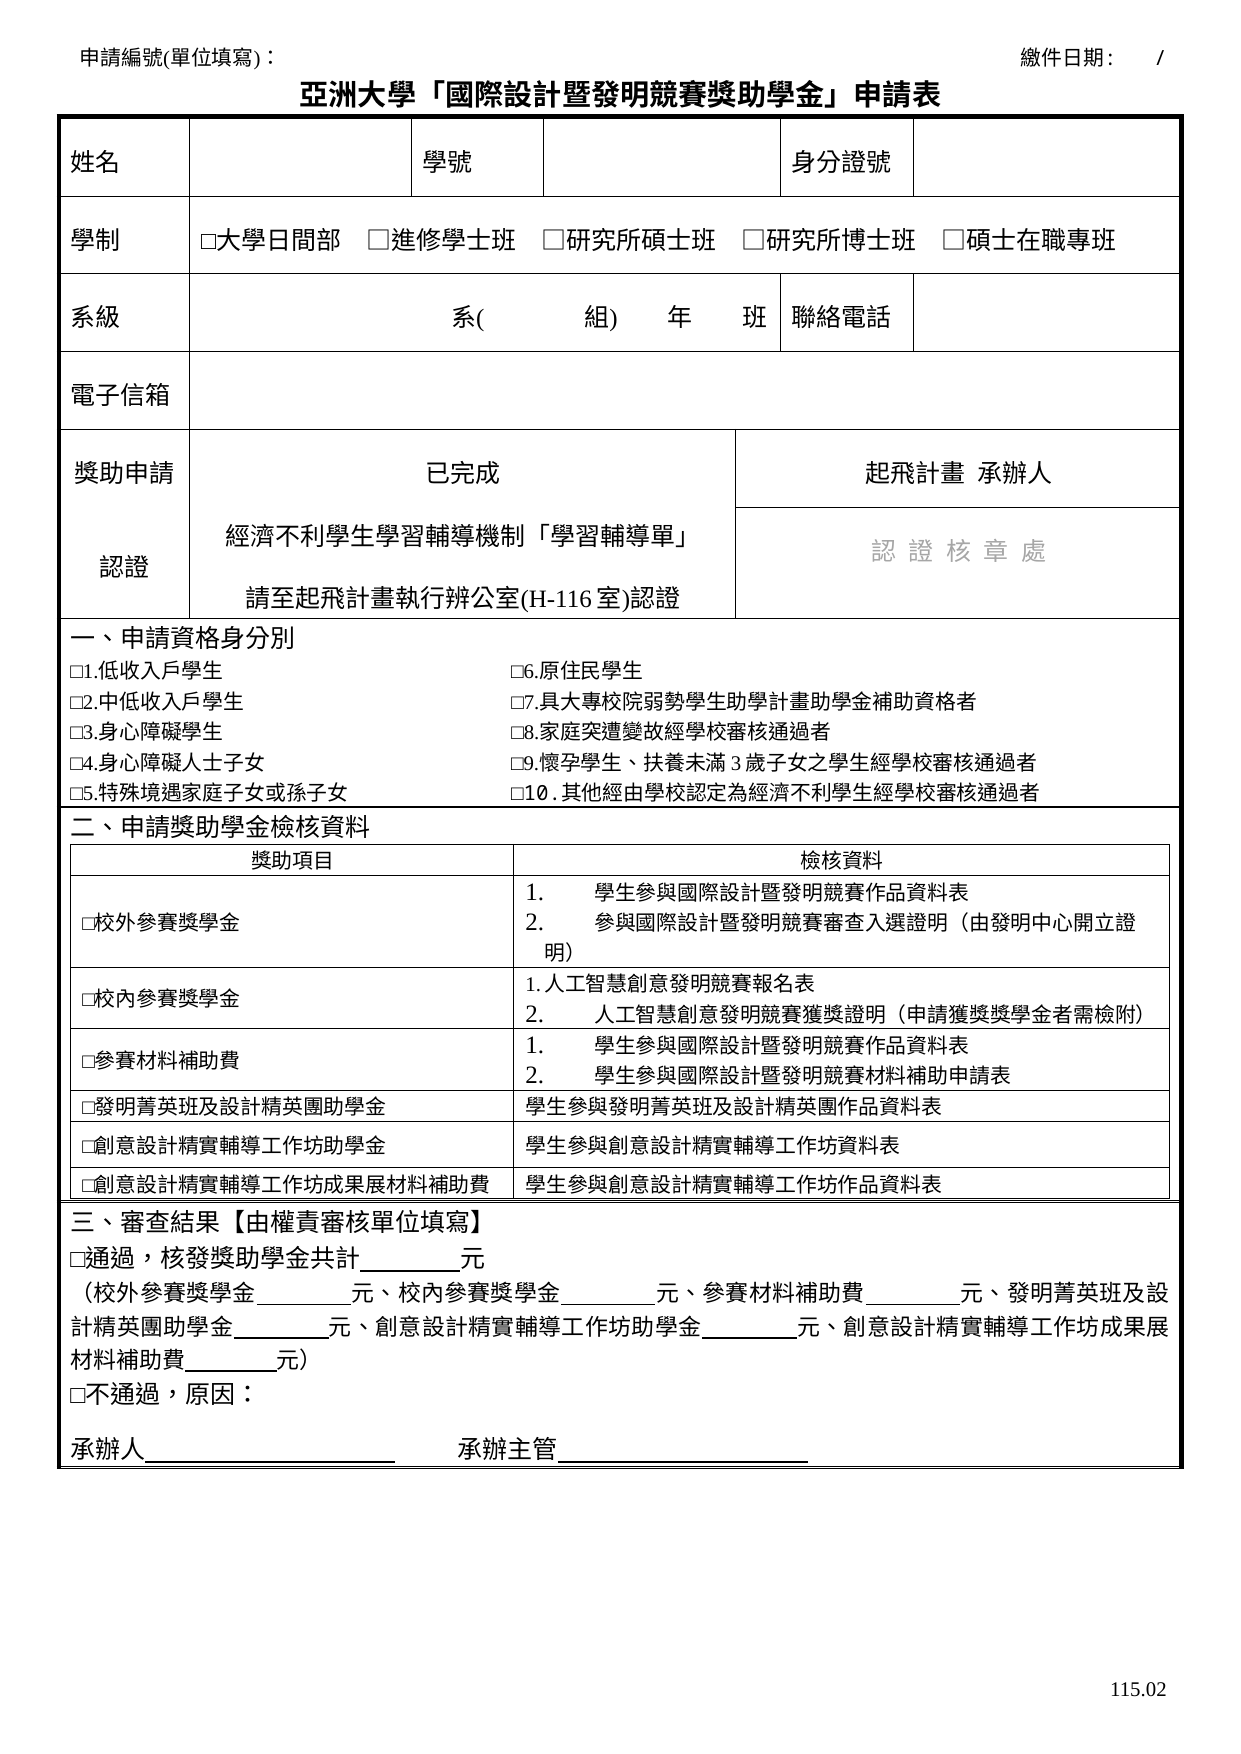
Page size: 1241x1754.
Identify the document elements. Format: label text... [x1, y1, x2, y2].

table_cell □發明菁英班及設計精英團助學金 [71, 1091, 513, 1121]
table_cell 人工智慧創意發明競賽報名表 人工智慧創意發明競賽獲獎證明（申請獲獎獎學金者需檢附） [514, 968, 1169, 1028]
table_cell □創意設計精實輔導工作坊助學金 [71, 1122, 513, 1167]
table_cell 系級 [61, 274, 189, 351]
table_header 身分證號 [781, 119, 913, 196]
table_cell 學制 [61, 197, 189, 273]
table_cell 學生參與創意設計精實輔導工作坊作品資料表 [514, 1168, 1169, 1198]
table_cell 已完成 經濟不利學生學習輔導機制「學習輔導單」 請至起飛計畫執行辨公室(H-116室)認證 [190, 430, 735, 617]
table_cell 學生參與國際設計暨發明競賽作品資料表 學生參與國際設計暨發明競賽材料補助申請表 [514, 1029, 1169, 1089]
table_cell 一、申請資格身分別 [61, 619, 1179, 655]
table_cell 系( 組) 年 班 [190, 274, 780, 351]
table_header 檢核資料 [514, 845, 1169, 875]
table_cell 獎助申請認證 [61, 430, 189, 617]
table_cell 學生參與創意設計精實輔導工作坊資料表 [514, 1122, 1169, 1167]
table_cell 認 證 核 章 處 [736, 508, 1179, 617]
table_cell 三、審查結果【由權責審核單位填寫】 □通過，核發獎助學金共計 元 （校外參賽獎學金 元、校內參賽獎學金 元、參賽材料補助費 元、發明菁英班及設計精英團助學金 元、創意設計精實輔導工作坊助學金 元、創意設計精實輔導工作坊成果展材料補助費 元） □不通過，原因： 承辦人 承辦主管 [61, 1203, 1179, 1466]
table_cell □創意設計精實輔導工作坊成果展材料補助費 [71, 1168, 513, 1198]
table_header 姓名 [61, 119, 189, 196]
table_cell 電子信箱 [61, 352, 189, 429]
table_cell [914, 274, 1179, 351]
table_cell [190, 352, 1179, 429]
table_cell □6.原住民學生 □7.具大專校院弱勢學生助學計畫助學金補助資格者 □8.家庭突遭變故經學校審核通過者 □9.懷孕學生、扶養未滿3歲子女之學生經學校審核通過者 □10.其他經由學校認定為經濟不利學生經學校審核通過者 [500, 655, 1179, 806]
table_header [190, 119, 411, 196]
table_cell □1.低收入戶學生 □2.中低收入戶學生 □3.身心障礙學生 □4.身心障礙人士子女 □5.特殊境遇家庭子女或孫子女 [61, 655, 499, 806]
table_header 獎助項目 [71, 845, 513, 875]
table_cell 起飛計畫 承辦人 [736, 430, 1179, 507]
table_cell 學生參與國際設計暨發明競賽作品資料表 參與國際設計暨發明競賽審查入選證明（由發明中心開立證明） [514, 876, 1169, 967]
table_cell □參賽材料補助費 [71, 1029, 513, 1089]
table_cell 聯絡電話 [781, 274, 913, 351]
table_cell □校外參賽獎學金 [71, 876, 513, 967]
table_cell □大學日間部 □進修學士班 □研究所碩士班 □研究所博士班 □碩士在職專班 [190, 197, 1179, 273]
table_header [544, 119, 780, 196]
table_header [914, 119, 1179, 196]
table_cell 二、申請獎助學金檢核資料 [61, 808, 1179, 1199]
table_cell □校內參賽獎學金 [71, 968, 513, 1028]
table_header 學號 [412, 119, 543, 196]
table_cell 學生參與發明菁英班及設計精英團作品資料表 [514, 1091, 1169, 1121]
